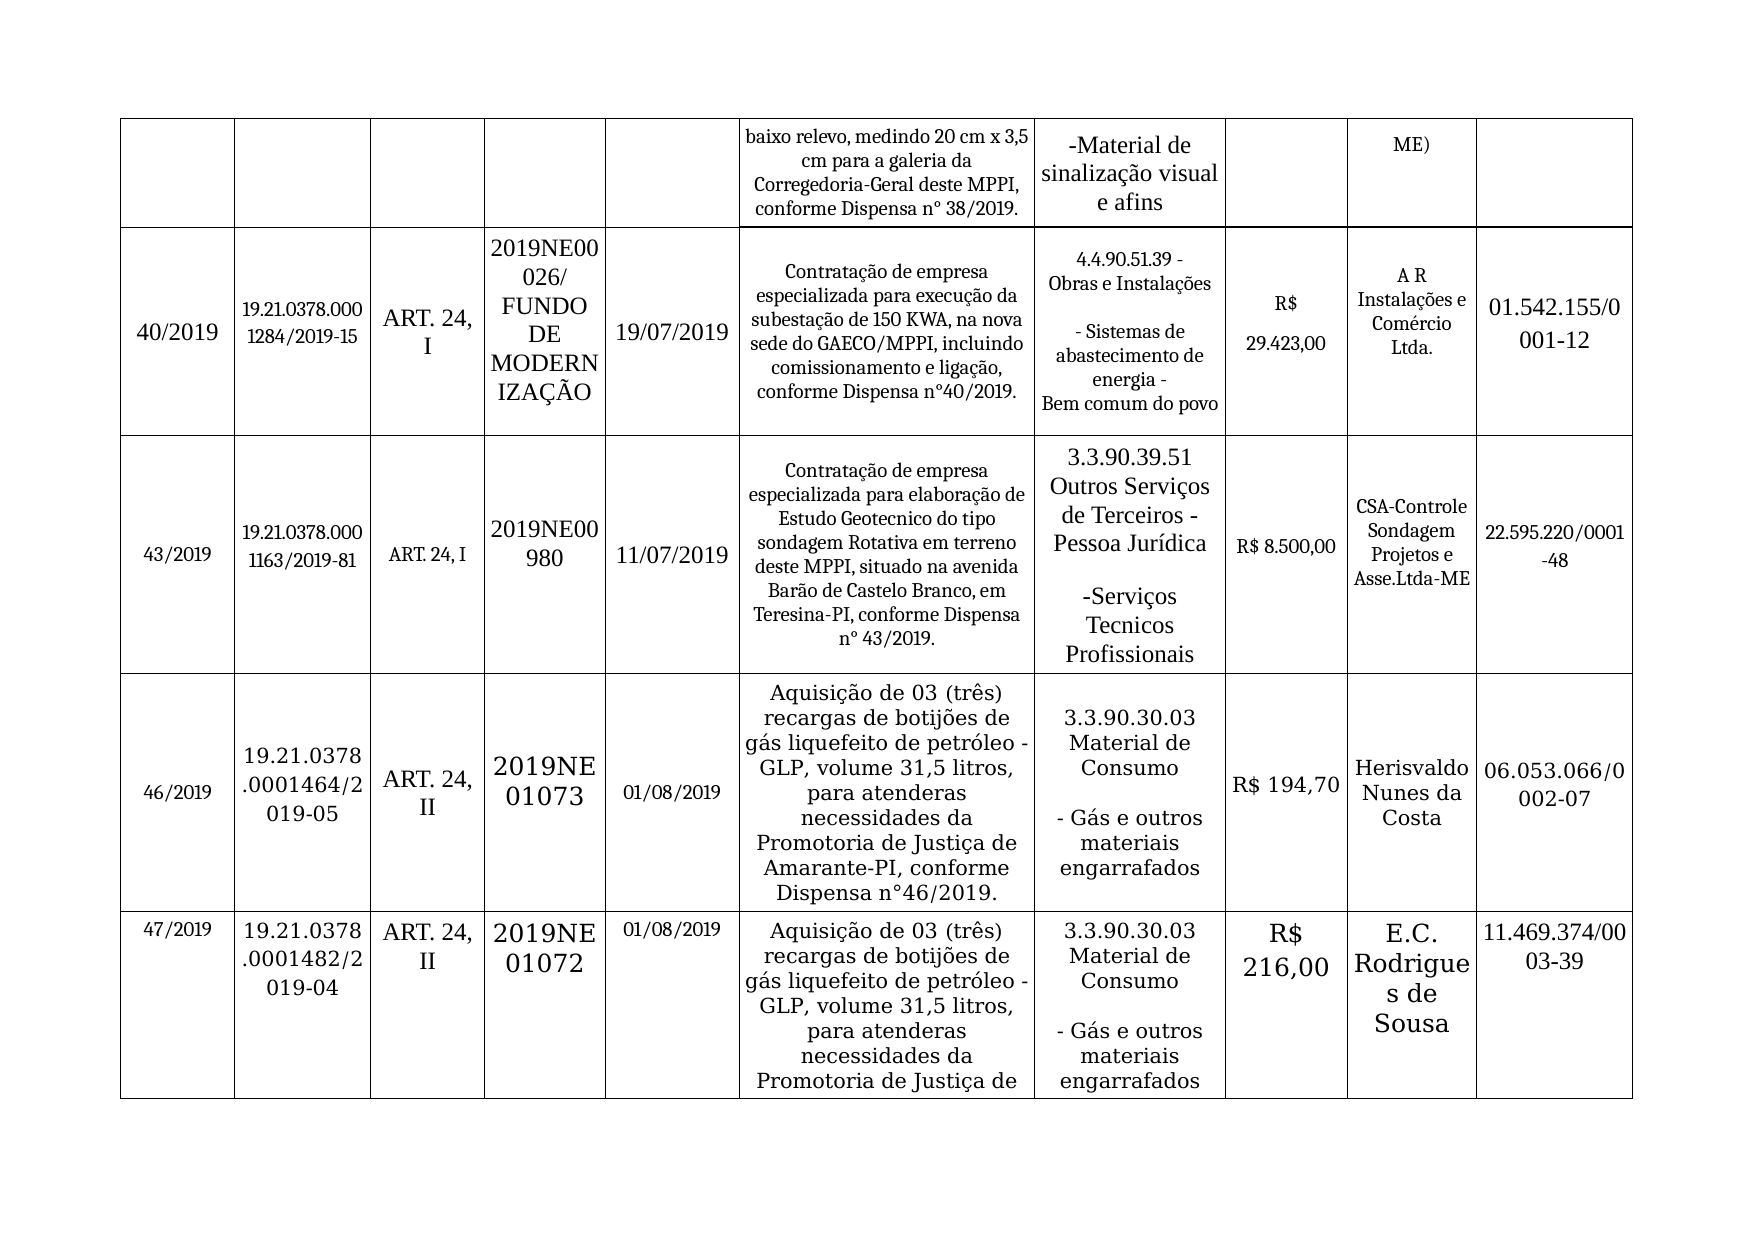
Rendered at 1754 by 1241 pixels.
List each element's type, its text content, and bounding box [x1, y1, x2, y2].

table_cell 11/07/2019 [606, 436, 739, 673]
table_cell 2019NE00980 [485, 436, 605, 673]
table_cell 01/08/2019 [606, 674, 739, 911]
table_cell [235, 119, 370, 226]
table_cell 4.4.90.51.39 - Obras e Instalações - Sistemas de abastecimento de energia - Bem comum do povo [1035, 228, 1225, 435]
table_cell Aquisição de 03 (três) recargas de botijões de gás liquefeito de petróleo - GLP, volume 31,5 litros, para atenderas necessidades da Promotoria de Justiça de [740, 912, 1034, 1098]
table_cell E.C. Rodrigues de Sousa [1348, 912, 1476, 1098]
table_cell ART. 24, I [371, 436, 484, 673]
table_cell 19.21.0378.0001464/2019-05 [235, 674, 370, 911]
table_cell 3.3.90.30.03 Material de Consumo - Gás e outros materiais engarrafados [1035, 912, 1225, 1098]
table_cell 22.595.220/0001-48 [1477, 436, 1632, 673]
table_cell A R Instalações e Comércio Ltda. [1348, 228, 1476, 435]
table_cell 06.053.066/0002-07 [1477, 674, 1632, 911]
table_cell Contratação de empresa especializada para elaboração de Estudo Geotecnico do tipo sondagem Rotativa em terreno deste MPPI, situado na avenida Barão de Castelo Branco, em Teresina-PI, conforme Dispensa n° 43/2019. [740, 436, 1034, 673]
table_cell Herisvaldo Nunes da Costa [1348, 674, 1476, 911]
table_cell 43/2019 [121, 436, 234, 673]
table_cell CSA-Controle Sondagem Projetos e Asse.Ltda-ME [1348, 436, 1476, 673]
table_cell [485, 119, 605, 226]
table_cell R$ 8.500,00 [1226, 436, 1347, 673]
table_cell 11.469.374/0003-39 [1477, 912, 1632, 1098]
table_cell 2019NE01072 [485, 912, 605, 1098]
table_cell 19.21.0378.0001482/2019-04 [235, 912, 370, 1098]
table_cell 47/2019 [121, 912, 234, 1098]
table_cell [371, 119, 484, 226]
table_cell 19/07/2019 [606, 228, 739, 435]
table_cell R$ 194,70 [1226, 674, 1347, 911]
table_cell Contratação de empresa especializada para execução da subestação de 150 KWA, na nova sede do GAECO/MPPI, incluindo comissionamento e ligação, conforme Dispensa n°40/2019. [740, 228, 1034, 435]
table_cell 3.3.90.39.51 Outros Serviços de Terceiros - Pessoa Jurídica -Serviços Tecnicos Profissionais [1035, 436, 1225, 673]
table_cell Aquisição de 03 (três) recargas de botijões de gás liquefeito de petróleo - GLP, volume 31,5 litros, para atenderas necessidades da Promotoria de Justiça de Amarante-PI, conforme Dispensa n°46/2019. [740, 674, 1034, 911]
table_cell 3.3.90.30.03 Material de Consumo - Gás e outros materiais engarrafados [1035, 674, 1225, 911]
table_cell [121, 119, 234, 226]
table_cell [1226, 119, 1347, 226]
table_cell 01/08/2019 [606, 912, 739, 1098]
table_cell baixo relevo, medindo 20 cm x 3,5 cm para a galeria da Corregedoria-Geral deste MPPI, conforme Dispensa n° 38/2019. [740, 119, 1034, 226]
table_cell ART. 24, I [371, 228, 484, 435]
table_cell 01.542.155/0001-12 [1477, 228, 1632, 435]
table_cell 19.21.0378.0001284/2019-15 [235, 228, 370, 435]
table_cell R$ 29.423,00 [1226, 228, 1347, 435]
table_cell 40/2019 [121, 228, 234, 435]
table_cell [1477, 119, 1632, 226]
table_cell 19.21.0378.0001163/2019-81 [235, 436, 370, 673]
table_cell 46/2019 [121, 674, 234, 911]
table_cell 2019NE00026/FUNDO DE MODERNIZAÇÃO [485, 228, 605, 435]
table_cell 2019NE01073 [485, 674, 605, 911]
table_cell ME) [1348, 119, 1476, 226]
table_cell R$ 216,00 [1226, 912, 1347, 1098]
table_cell -Material de sinalização visual e afins [1035, 119, 1225, 226]
table_cell [606, 119, 739, 226]
table_cell ART. 24, II [371, 674, 484, 911]
table_cell ART. 24, II [371, 912, 484, 1098]
